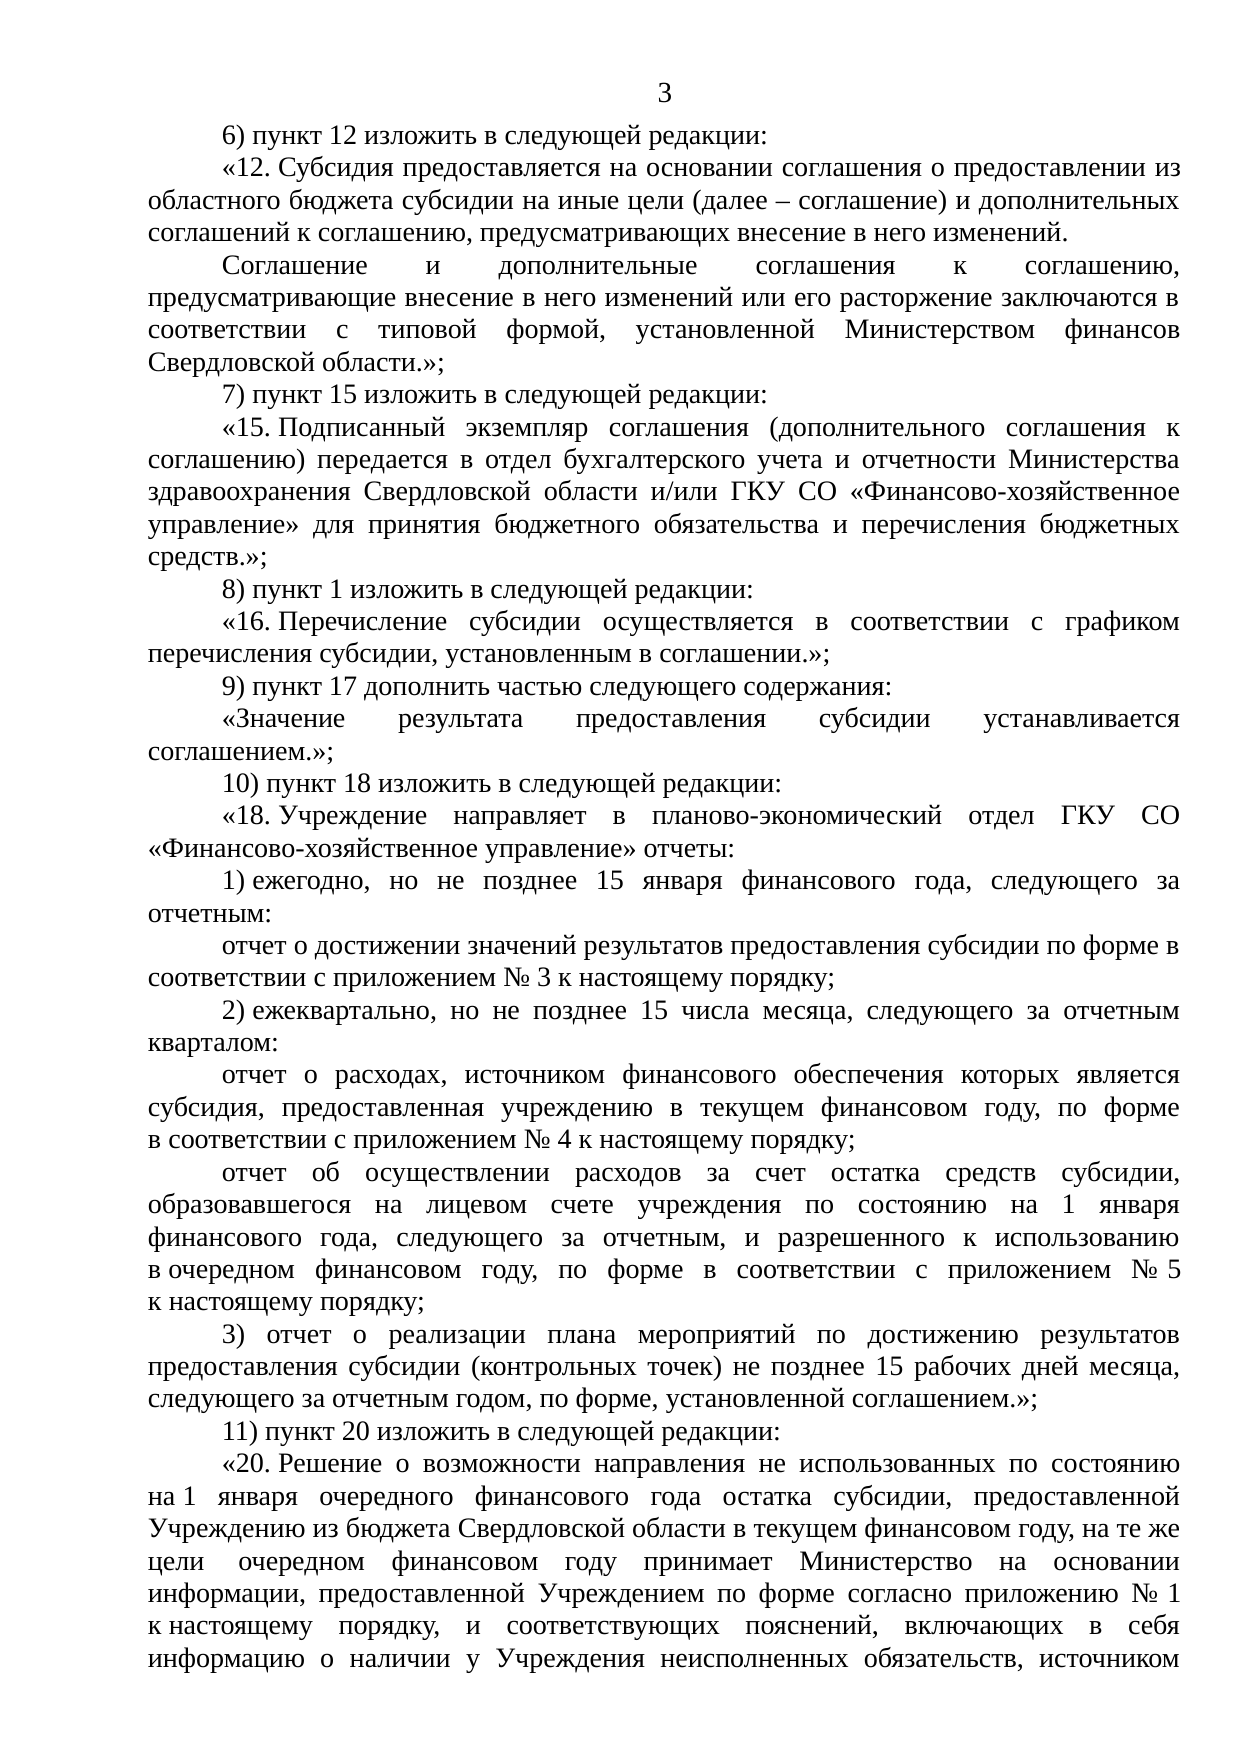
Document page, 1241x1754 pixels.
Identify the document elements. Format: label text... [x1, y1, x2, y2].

text отчет о расходах, источником финансового обеспечения которых является субсидия, предоставленная учреждению в текущем финансовом году, по форме в соответствии с приложением № 4 к настоящему порядку; [148, 1058, 1181, 1155]
text отчет об осуществлении расходов за счет остатка средств субсидии, образовавшегося на лицевом счете учреждения по состоянию на 1 января финансового года, следующего за отчетным, и разрешенного к использованию в очередном финансовом году, по форме в соответствии с приложением № 5 к настоящему порядку; [148, 1155, 1181, 1317]
text «16. Перечисление субсидии осуществляется в соответствии с графиком перечисления субсидии, установленным в соглашении.»; [148, 604, 1181, 669]
text 9) пункт 17 дополнить частью следующего содержания: [148, 669, 1181, 701]
text отчет о достижении значений результатов предоставления субсидии по форме в соответствии с приложением № 3 к настоящему порядку; [148, 928, 1181, 993]
text 1) ежегодно, но не позднее 15 января финансового года, следующего за отчетным: [148, 863, 1181, 928]
text «20. Решение о возможности направления не использованных по состоянию на 1 января очередного финансового года остатка субсидии, предоставленной Учреждению из бюджета Свердловской области в текущем финансовом году, на те же цели очередном финансовом году принимает Министерство на основании информации, предоставленной Учреждением по форме согласно приложению № 1 к настоящему порядку, и соответствующих пояснений, включающих в себя информацию о наличии у Учреждения неисполненных обязательств, источником [148, 1446, 1181, 1673]
text Соглашение и дополнительные соглашения к соглашению, предусматривающие внесение в него изменений или его расторжение заключаются в соответствии с типовой формой, установленной Министерством финансов Свердловской области.»; [148, 248, 1181, 377]
text «12. Субсидия предоставляется на основании соглашения о предоставлении из областного бюджета субсидии на иные цели (далее – соглашение) и дополнительных соглашений к соглашению, предусматривающих внесение в него изменений. [148, 151, 1181, 248]
text 11) пункт 20 изложить в следующей редакции: [148, 1414, 1181, 1446]
text «Значение результата предоставления субсидии устанавливается соглашением.»; [148, 701, 1181, 766]
text «18. Учреждение направляет в планово-экономический отдел ГКУ СО «Финансово-хозяйственное управление» отчеты: [148, 798, 1181, 863]
text 10) пункт 18 изложить в следующей редакции: [148, 766, 1181, 798]
text 2) ежеквартально, но не позднее 15 числа месяца, следующего за отчетным кварталом: [148, 993, 1181, 1058]
text «15. Подписанный экземпляр соглашения (дополнительного соглашения к соглашению) передается в отдел бухгалтерского учета и отчетности Министерства здравоохранения Свердловской области и/или ГКУ СО «Финансово-хозяйственное управление» для принятия бюджетного обязательства и перечисления бюджетных средств.»; [148, 410, 1181, 572]
text 7) пункт 15 изложить в следующей редакции: [148, 377, 1181, 410]
text 3) отчет о реализации плана мероприятий по достижению результатов предоставления субсидии (контрольных точек) не позднее 15 рабочих дней месяца, следующего за отчетным годом, по форме, установленной соглашением.»; [148, 1317, 1181, 1414]
text 8) пункт 1 изложить в следующей редакции: [148, 572, 1181, 604]
text 6) пункт 12 изложить в следующей редакции: [148, 118, 1181, 151]
